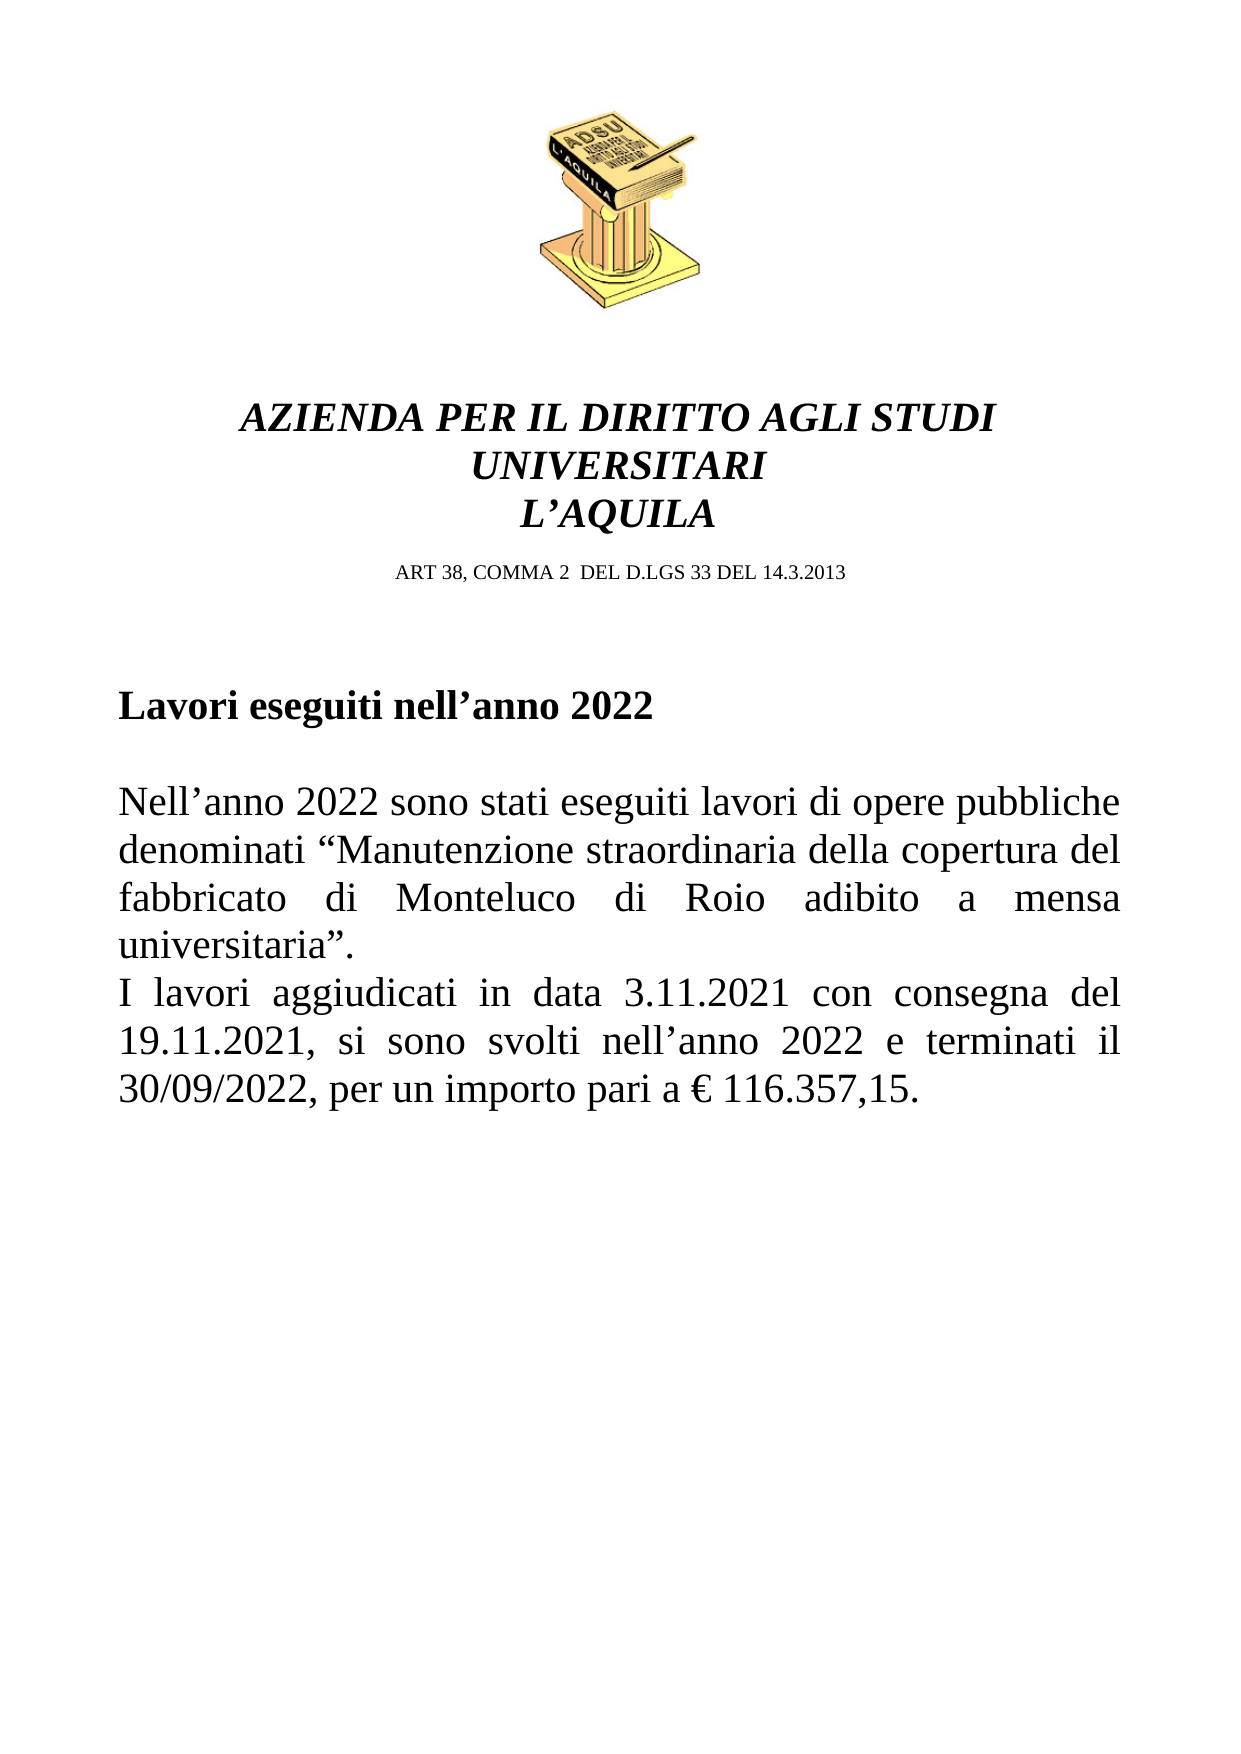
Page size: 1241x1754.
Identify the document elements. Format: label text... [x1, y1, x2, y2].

text AZIENDA PER IL DIRITTO AGLI STUDI UNIVERSITARI [118, 392, 1122, 488]
text L’AQUILA [118, 488, 1122, 536]
text Lavori eseguiti nell’anno 2022 [118, 680, 1122, 728]
text I lavori aggiudicati in data 3.11.2021 con consegna del 19.11.2021, si sono svolti nell’anno 2022 e terminati il 30/09/2022, per un importo pari a € 116.357,15. [118, 968, 1122, 1112]
text Nell’anno 2022 sono stati eseguiti lavori di opere pubbliche denominati “Manutenzione straordinaria della copertura del fabbricato di Monteluco di Roio adibito a mensa universitaria”. [118, 776, 1122, 968]
text ART 38, COMMA 2 DEL D.LGS 33 DEL 14.3.2013 [118, 560, 1122, 584]
